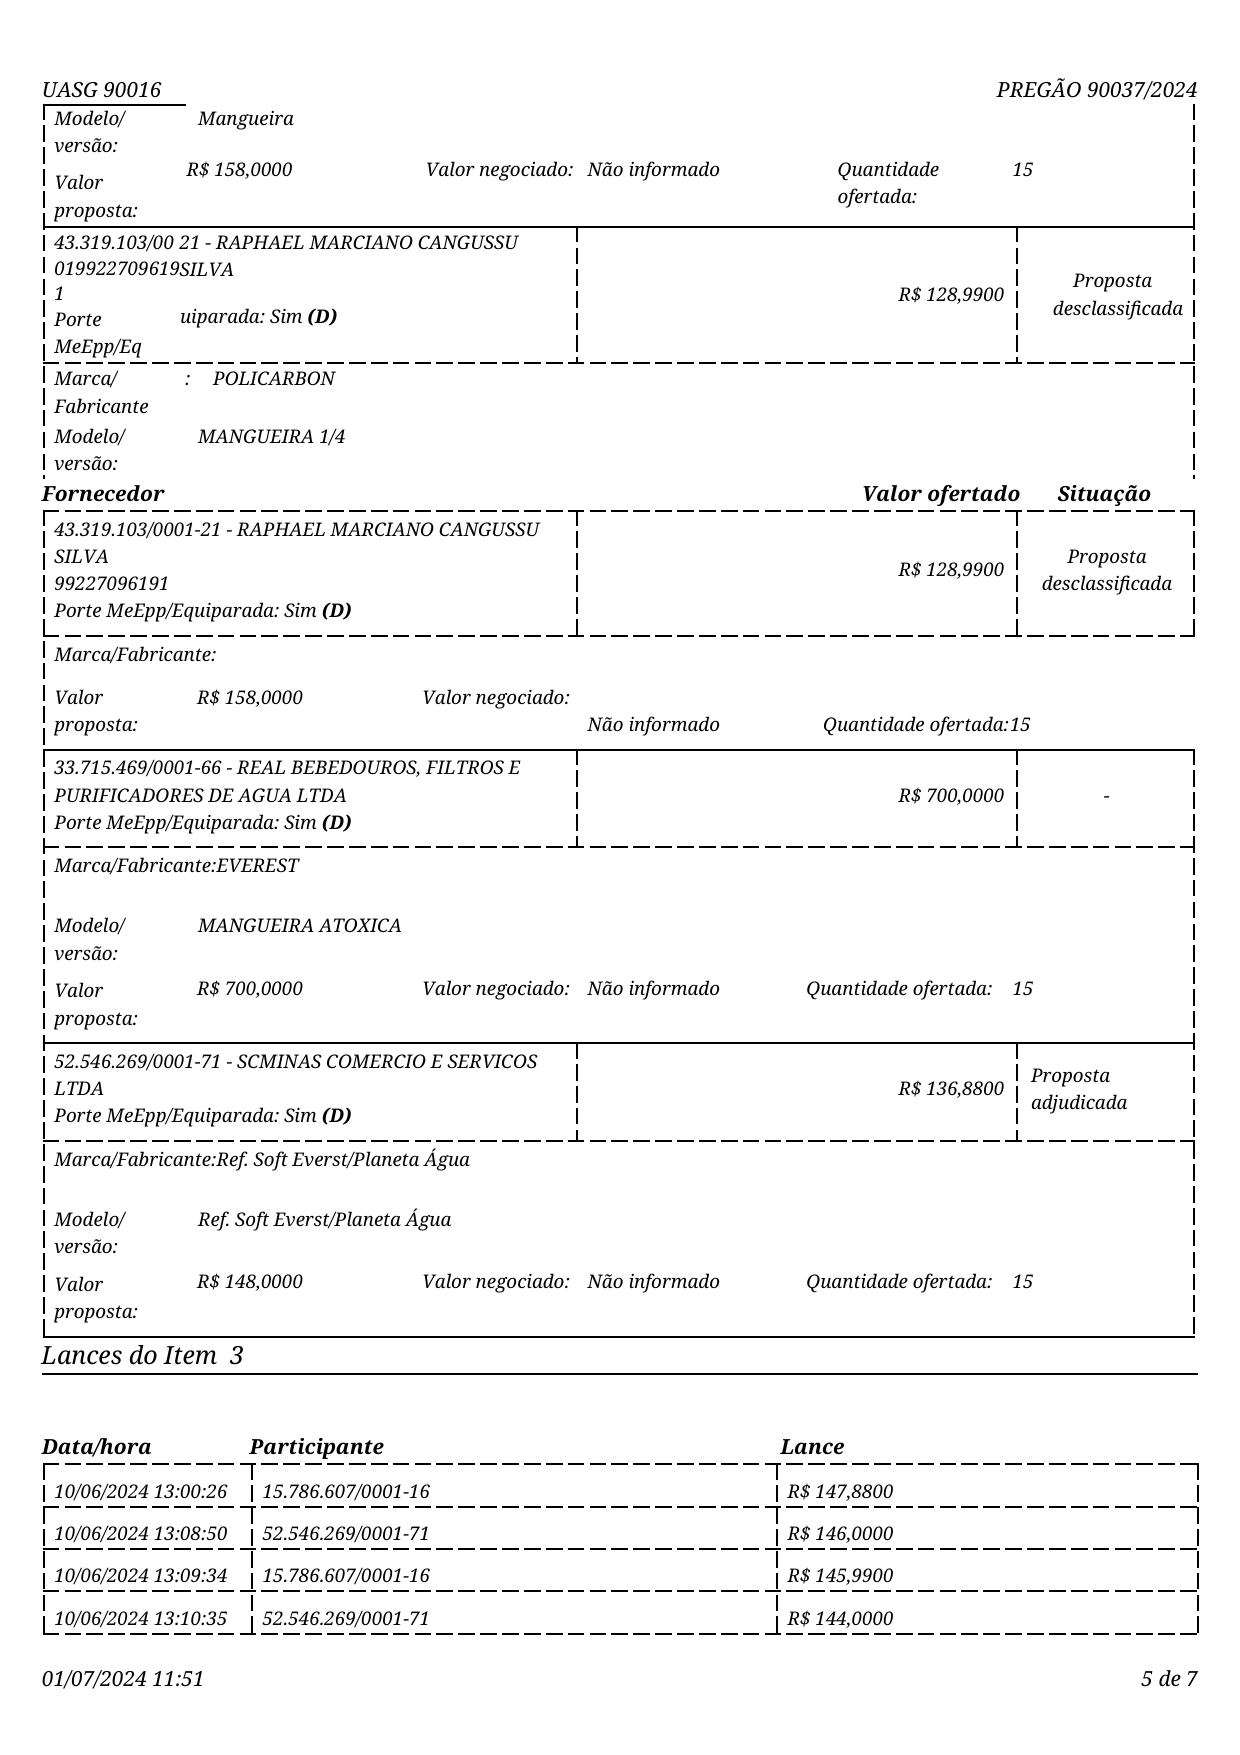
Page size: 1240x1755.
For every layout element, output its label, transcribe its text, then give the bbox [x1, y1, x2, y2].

table_header 10/06/2024 13:00:26 [44, 1463, 252, 1506]
table_cell R$ 144,0000 [777, 1590, 1198, 1632]
table_cell [788, 1202, 1194, 1262]
table_cell [577, 1044, 787, 1140]
table_cell 33.715.469/0001-66 - REAL BEBEDOUROS, FILTROS E PURIFICADORES DE AGUA LTDA Porte MeEpp/Equiparada: Sim (D) [44, 751, 577, 846]
table_cell 15.786.607/0001-16 [252, 1548, 777, 1590]
table_cell [788, 846, 1194, 909]
table_cell 10/06/2024 13:08:50 [44, 1506, 252, 1548]
table_cell Marca/Fabricante: [44, 635, 577, 678]
table_cell Quantidade ofertada: [788, 969, 1002, 1042]
table_cell [1017, 228, 1053, 362]
table_cell 43.319.103/000199227096191 Porte MeEpp/Eq [44, 228, 186, 362]
table_cell [577, 1202, 787, 1262]
table_cell Ref. Soft Everst/Planeta Água [186, 1202, 577, 1262]
table_cell [1053, 104, 1194, 153]
table_cell Não informado [577, 969, 787, 1042]
table_cell MANGUEIRA 1/4 [186, 422, 577, 479]
table_cell : POLICARBON [186, 362, 577, 422]
table_cell 52.546.269/0001-71 [252, 1506, 777, 1548]
table_cell Quantidade ofertada: [838, 153, 1002, 226]
table_cell Não informado [577, 635, 787, 748]
text Data/hora Participante Lance [42, 1432, 1200, 1461]
table_cell R$ 146,0000 [777, 1506, 1198, 1548]
table_cell Marca/Fabricante: EVEREST [44, 846, 577, 909]
table_cell [1053, 422, 1194, 479]
table_cell R$ 700,0000 [788, 751, 1017, 846]
table_cell 15 [1002, 153, 1053, 226]
table_header 15.786.607/0001-16 [252, 1463, 777, 1506]
table_cell Modelo/versão: [44, 422, 186, 479]
table_cell [838, 104, 1053, 153]
table_header Proposta desclassificada [1017, 510, 1194, 635]
table_cell Quantidade ofertada: [788, 1263, 1002, 1336]
table_header R$ 147,8800 [777, 1463, 1198, 1506]
table_cell [838, 422, 1053, 479]
table_cell - [1017, 751, 1194, 846]
table_cell R$ 158,0000 Valor negociado: [186, 153, 577, 226]
table_cell Marca/Fabricante [44, 362, 186, 422]
table_cell [788, 1140, 1194, 1202]
table_cell R$ 128,9900 [838, 228, 1017, 362]
table_cell [577, 751, 787, 846]
table_cell Quantidade ofertada: 15 [788, 635, 1194, 748]
table_cell [577, 104, 837, 153]
table_cell R$ 145,9900 [777, 1548, 1198, 1590]
table_cell 10/06/2024 13:09:34 [44, 1548, 252, 1590]
table_cell [577, 362, 837, 422]
table_cell R$ 136,8800 [788, 1044, 1017, 1140]
table_cell [1053, 362, 1194, 422]
table_cell R$ 700,0000 Valor negociado: [186, 969, 577, 1042]
table_header 43.319.103/0001-21 - RAPHAEL MARCIANO CANGUSSU SILVA 99227096191 Porte MeEpp/Equiparada: Sim (D) [44, 510, 577, 635]
table_cell [577, 228, 837, 362]
table_cell Modelo/versão: Valor proposta: [44, 909, 186, 1042]
table_cell Marca/Fabricante: Ref. Soft Everst/Planeta Água [44, 1140, 577, 1202]
table_header R$ 128,9900 [788, 510, 1017, 635]
table_cell MANGUEIRA ATOXICA [186, 909, 577, 969]
table_cell [788, 909, 1194, 969]
table_cell 10/06/2024 13:10:35 [44, 1590, 252, 1632]
table_cell [577, 1140, 787, 1202]
table_cell [838, 362, 1053, 422]
table_cell Não informado [577, 153, 837, 226]
table_cell 15 [1002, 1263, 1194, 1336]
table_cell 15 [1002, 969, 1194, 1042]
table_cell 21 - RAPHAEL MARCIANO CANGUSSU SILVA uiparada: Sim (D) [186, 228, 577, 362]
table_cell Mangueira [186, 104, 577, 153]
table_cell [577, 846, 787, 909]
table_cell [577, 909, 787, 969]
table_cell Proposta desclassificada [1053, 228, 1194, 362]
table_cell 52.546.269/0001-71 [252, 1590, 777, 1632]
table_cell R$ 148,0000 Valor negociado: [186, 1263, 577, 1336]
table_cell R$ 158,0000 Valor negociado: [186, 678, 577, 748]
table_cell Modelo/versão: Valor proposta: [44, 106, 186, 226]
table_cell Valor proposta: [44, 678, 186, 748]
text Fornecedor Valor ofertado Situação [42, 479, 1200, 507]
table_cell [577, 422, 837, 479]
table_cell Não informado [577, 1263, 787, 1336]
subtitle Lances do Item 3 [41, 1338, 1200, 1372]
table_cell Proposta adjudicada [1017, 1044, 1194, 1140]
table_header [577, 510, 787, 635]
table_cell [1053, 153, 1194, 226]
table_cell 52.546.269/0001-71 - SCMINAS COMERCIO E SERVICOS LTDA Porte MeEpp/Equiparada: Sim (D) [44, 1044, 577, 1140]
table_cell Modelo/versão: Valor proposta: [44, 1202, 186, 1336]
